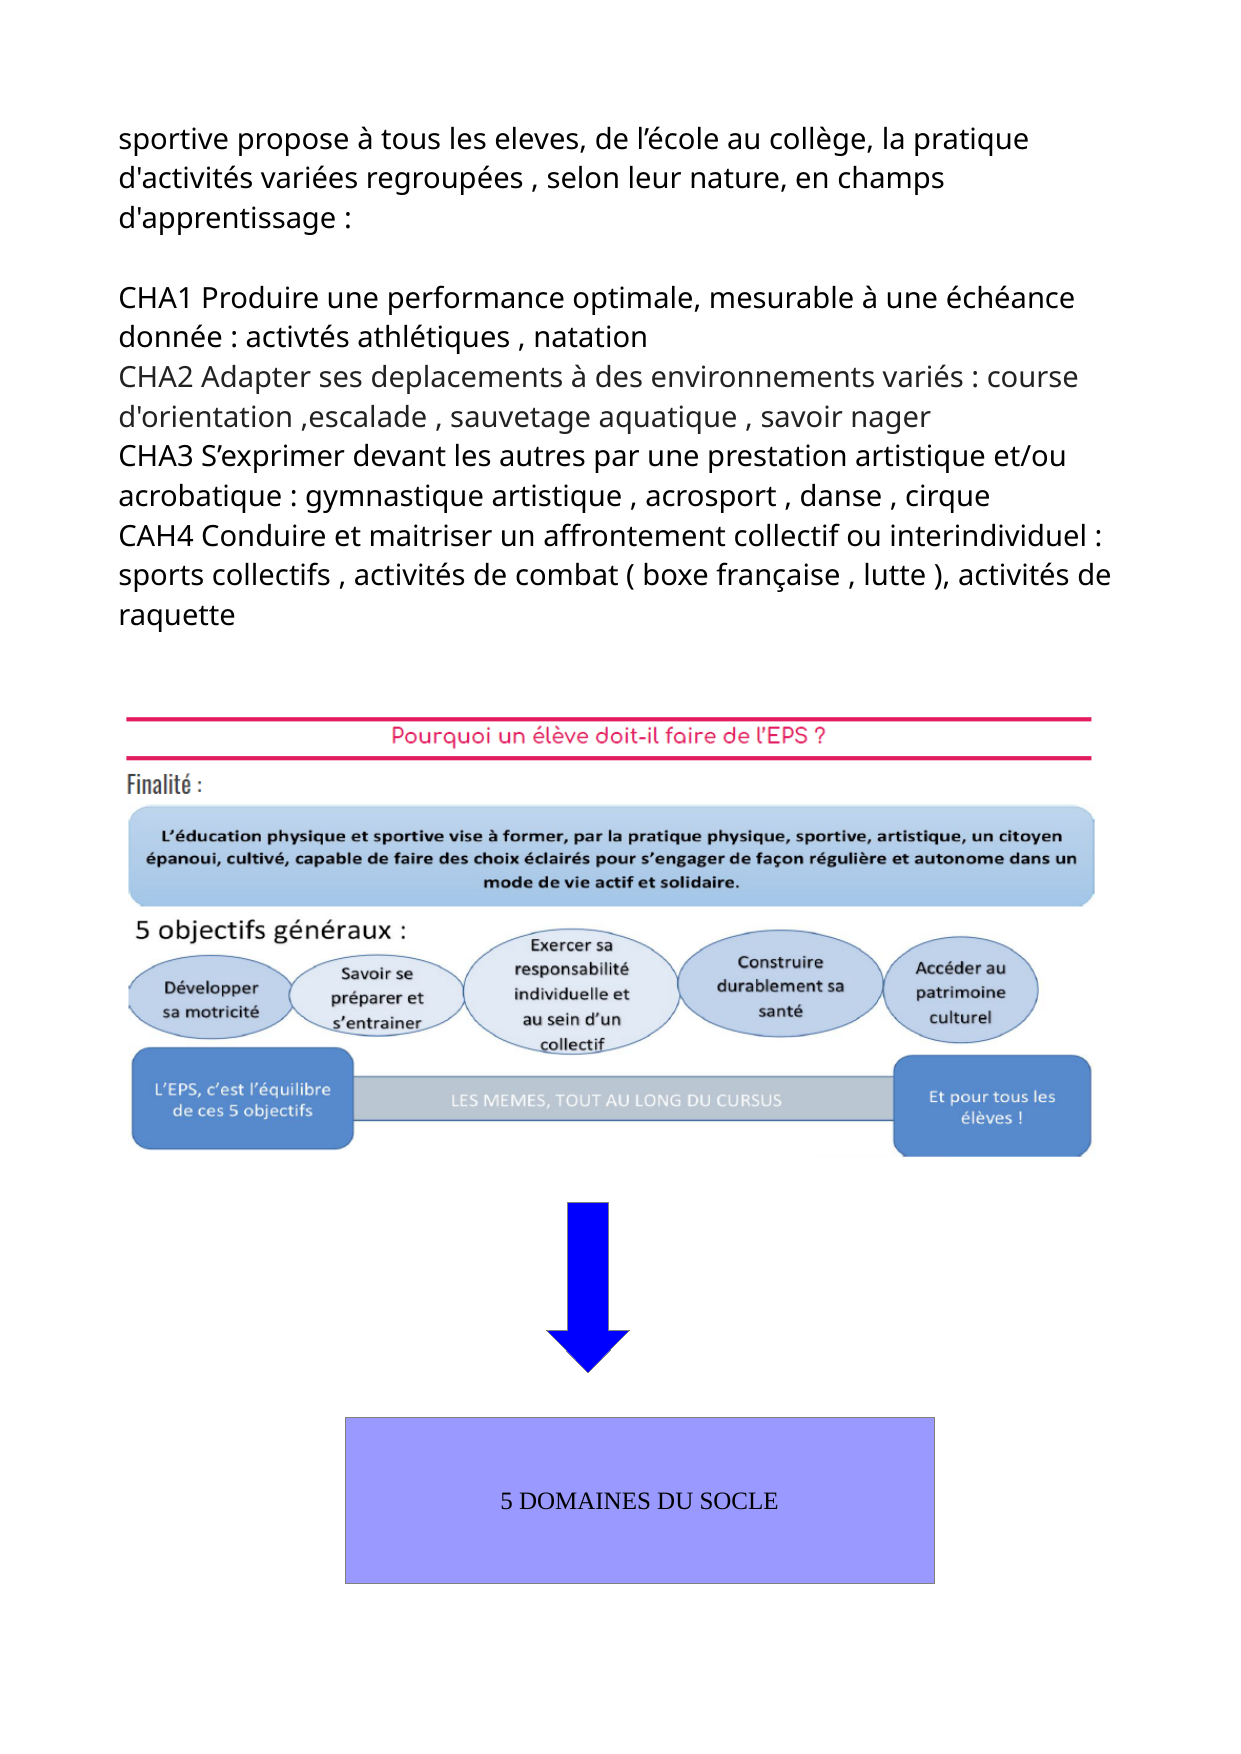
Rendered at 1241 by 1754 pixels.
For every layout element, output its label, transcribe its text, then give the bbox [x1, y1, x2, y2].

text CHA2 Adapter ses deplacements à des environnements variés : course d'orientation ,escalade , sauvetage aquatique , savoir nager [118, 356, 1122, 436]
picture [118, 713, 1123, 1162]
text CAH4 Conduire et maitriser un affrontement collectif ou interindividuel : sports collectifs , activités de combat ( boxe française , lutte ), activités de raquette [118, 515, 1122, 634]
text CHA1 Produire une performance optimale, mesurable à une échéance donnée : activtés athlétiques , natation [118, 277, 1122, 356]
text sportive propose à tous les eleves, de l’école au collège, la pratique d'activités variées regroupées , selon leur nature, en champs d'apprentissage : [118, 118, 1122, 237]
text CHA3 S’exprimer devant les autres par une prestation artistique et/ou acrobatique : gymnastique artistique , acrosport , danse , cirque [118, 436, 1122, 515]
